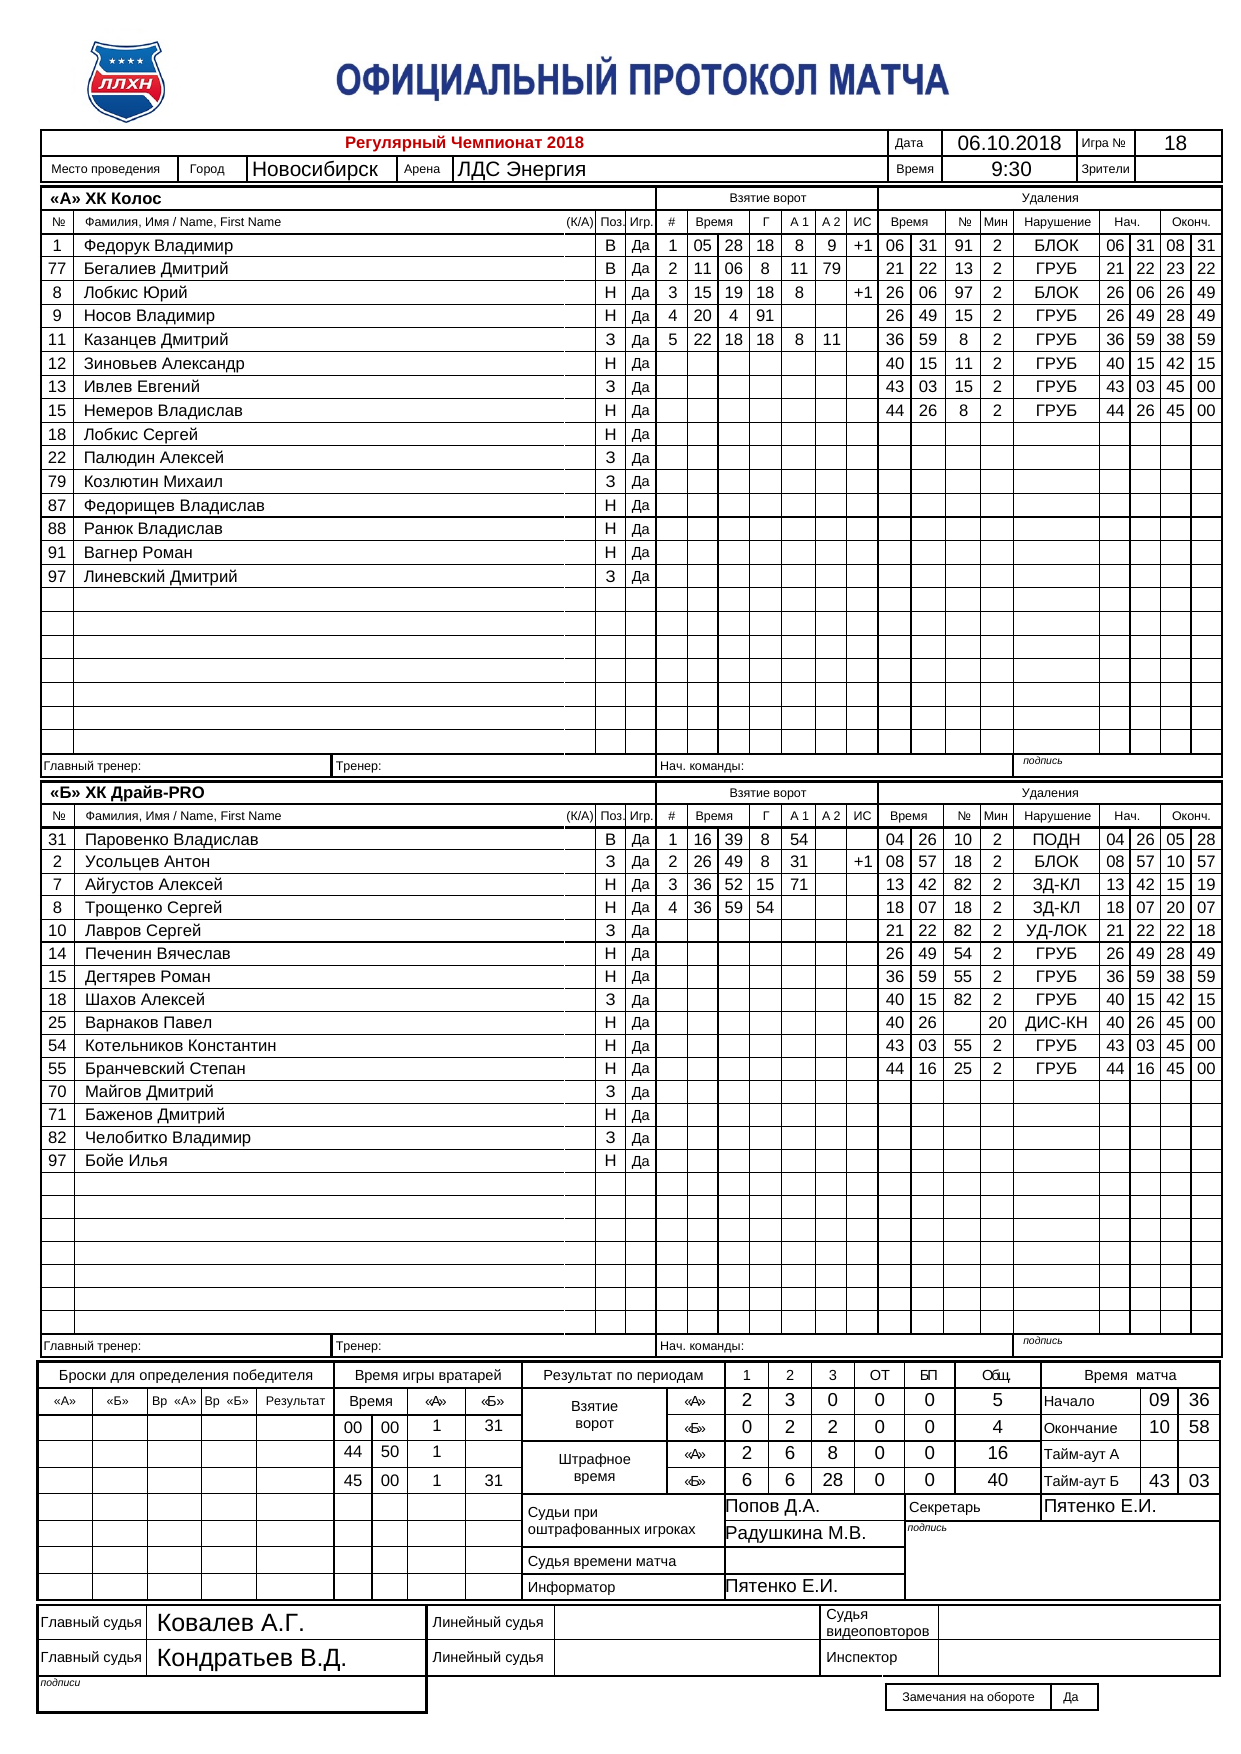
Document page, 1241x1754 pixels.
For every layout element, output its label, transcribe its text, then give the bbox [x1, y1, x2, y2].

table_cell [847, 494, 877, 516]
table_cell 45 [1161, 376, 1190, 398]
table_cell Да [626, 541, 655, 564]
table_cell [847, 829, 877, 849]
table_cell [1100, 588, 1129, 611]
table_cell [847, 730, 877, 753]
table_cell [879, 683, 910, 706]
table_cell [879, 1311, 910, 1333]
table_cell [1014, 541, 1099, 564]
table_cell 82 [42, 1127, 74, 1149]
table_cell 26 [1100, 305, 1129, 327]
table_cell [912, 659, 945, 682]
table_cell Главный судья [39, 1606, 146, 1639]
table_cell 44 [879, 1058, 910, 1079]
table_cell [816, 1127, 846, 1149]
table_cell [816, 920, 846, 941]
table_cell 25 [42, 1012, 74, 1033]
table_cell ЗД-КЛ [1014, 874, 1099, 895]
table_cell [555, 1640, 819, 1675]
table_cell [1014, 446, 1099, 469]
table_cell [596, 1242, 625, 1264]
table_cell Н [596, 541, 625, 564]
table_cell [912, 1104, 943, 1126]
table_cell Нач. [1100, 211, 1160, 233]
table_cell [596, 1196, 625, 1218]
table_cell [75, 1265, 564, 1287]
table_cell [1100, 1196, 1129, 1218]
table_cell [74, 707, 564, 729]
table_cell А 2 [816, 211, 846, 233]
table_cell [657, 1173, 687, 1195]
table_cell 59 [1131, 328, 1160, 351]
table_cell 38 [1161, 328, 1190, 351]
table_cell 82 [944, 989, 980, 1011]
table_cell 8 [750, 257, 781, 280]
table_cell Да [626, 943, 655, 964]
table_cell 2 [981, 989, 1013, 1011]
table_cell [657, 1150, 687, 1172]
table_cell [688, 966, 717, 987]
table_cell [847, 1219, 877, 1241]
table_cell 1 [657, 235, 687, 256]
table_cell [39, 1494, 92, 1520]
table_cell [879, 659, 910, 682]
table_cell 26 [1131, 1012, 1160, 1033]
table_cell [74, 659, 564, 682]
table_cell [879, 1288, 910, 1310]
table_cell [782, 1173, 815, 1195]
table_cell [335, 1494, 371, 1520]
table_cell 59 [1131, 966, 1160, 987]
table_cell А 1 [782, 211, 815, 233]
table_cell 40 [879, 989, 910, 1011]
table_cell № [946, 211, 980, 233]
table_cell 26 [1131, 399, 1160, 422]
table_cell [1131, 683, 1160, 706]
table_cell [1100, 683, 1129, 706]
table_cell [750, 541, 781, 564]
table_cell Тайм-аут Б [1042, 1468, 1140, 1493]
table_cell 36 [688, 874, 717, 895]
table_cell 91 [946, 235, 980, 256]
table_cell [847, 518, 877, 540]
table_cell [657, 1035, 687, 1057]
table_cell [782, 399, 815, 422]
table_cell [944, 1081, 980, 1103]
table_cell [816, 874, 846, 895]
table_cell [847, 1150, 877, 1172]
table_cell ПОДН [1014, 829, 1099, 849]
table_cell «А» [668, 1389, 724, 1413]
table_cell 0 [905, 1442, 954, 1467]
table_cell [93, 1521, 147, 1546]
table_cell 3 [657, 281, 687, 303]
table_cell Да [626, 850, 655, 872]
table_cell [782, 707, 815, 729]
table_cell Да [626, 1081, 655, 1103]
table_cell 13 [42, 376, 73, 398]
table_cell [1100, 470, 1129, 493]
table_cell 31 [782, 850, 815, 872]
table_header Дата [889, 131, 941, 155]
table_cell [1100, 707, 1129, 729]
table_cell ГРУБ [1014, 305, 1099, 327]
table_cell Дегтярев Роман [75, 966, 564, 987]
table_cell [428, 1677, 882, 1711]
table_cell [1192, 1196, 1221, 1218]
table_cell Судья времени матча [523, 1548, 724, 1573]
table_cell [42, 1265, 74, 1287]
table_cell [816, 281, 846, 303]
table_cell Усольцев Антон [75, 850, 564, 872]
table_cell [1161, 1150, 1190, 1172]
table_cell 79 [42, 470, 73, 493]
table_cell [946, 659, 980, 682]
table_cell [912, 518, 945, 540]
table_cell ГРУБ [1014, 1035, 1099, 1057]
table_cell 3 [769, 1389, 811, 1413]
table_cell [782, 920, 815, 941]
table_cell [816, 518, 846, 540]
table_cell 00 [1192, 1035, 1221, 1057]
table_cell [688, 707, 717, 729]
table_cell Н [596, 305, 625, 327]
table_cell [335, 1521, 371, 1546]
table_cell [688, 470, 717, 493]
table_cell Палюдин Алексей [74, 446, 564, 469]
table_cell [782, 989, 815, 1011]
table_cell [981, 446, 1013, 469]
table_cell [750, 943, 781, 964]
table_cell [257, 1441, 333, 1467]
table_cell [93, 1574, 147, 1599]
table_cell [750, 1265, 781, 1287]
table_cell [565, 989, 595, 1011]
table_cell [912, 1127, 943, 1149]
table_cell Нач. [1100, 805, 1160, 826]
table_cell [912, 1219, 943, 1241]
table_cell +1 [847, 235, 877, 256]
table_cell Поз. [596, 211, 625, 233]
table_cell [626, 730, 655, 753]
table_cell З [596, 1127, 625, 1149]
table_cell [408, 1574, 465, 1599]
table_cell Варнаков Павел [75, 1012, 564, 1033]
table_cell Инспектор [821, 1640, 938, 1675]
table_cell [816, 541, 846, 564]
table_cell 18 [944, 850, 980, 872]
table_cell +1 [847, 281, 877, 303]
table_cell [750, 470, 781, 493]
table_cell [688, 376, 717, 398]
table_cell [719, 376, 749, 398]
table_cell 8 [782, 281, 815, 303]
table_cell [1100, 1288, 1129, 1310]
table_cell [688, 659, 717, 682]
table_cell [1161, 707, 1190, 729]
table_cell Поз. [596, 805, 625, 826]
table_cell [408, 1547, 465, 1573]
table_cell [688, 1081, 717, 1103]
table_cell Секретарь [906, 1495, 1040, 1520]
picture [5, 28, 1179, 129]
table_cell [373, 1547, 407, 1573]
table_cell [847, 1104, 877, 1126]
table_cell 06 [1131, 281, 1160, 303]
table_cell [596, 612, 625, 634]
table_cell [688, 1127, 717, 1149]
table_cell [1100, 1150, 1129, 1172]
table_cell Информатор [523, 1575, 724, 1599]
table_cell [719, 1012, 749, 1033]
table_cell [657, 352, 687, 374]
table_cell Время [879, 805, 943, 826]
table_cell [782, 1081, 815, 1103]
table_cell [879, 588, 910, 611]
table_cell 52 [719, 874, 749, 895]
table_cell 00 [1192, 1012, 1221, 1033]
table_cell [1192, 541, 1221, 564]
table_cell 1 [408, 1416, 465, 1440]
table_cell 15 [1131, 352, 1160, 374]
table_cell [657, 423, 687, 445]
table_cell БЛОК [1014, 281, 1099, 303]
table_cell [466, 1547, 521, 1573]
table_cell Ивлев Евгений [74, 376, 564, 398]
table_cell [596, 588, 625, 611]
table_cell БЛОК [1014, 850, 1099, 872]
table_cell [565, 612, 595, 634]
table_cell 03 [1131, 1035, 1160, 1057]
table_cell ЛДС Энергия [454, 157, 887, 181]
table_cell [719, 612, 749, 634]
table_cell [782, 565, 815, 587]
table_cell ИС [847, 805, 877, 826]
table_cell [565, 659, 595, 682]
table_cell [1192, 1173, 1221, 1195]
table_cell [565, 376, 595, 398]
table_cell [939, 1640, 1219, 1675]
table_cell «А» [408, 1389, 465, 1413]
table_cell 2 [657, 257, 687, 280]
table_cell [657, 1311, 687, 1333]
table_cell [148, 1521, 201, 1546]
table_cell [1014, 1242, 1099, 1264]
table_cell [981, 1288, 1013, 1310]
table_cell [847, 1081, 877, 1103]
table_cell 16 [688, 829, 717, 849]
table_cell [565, 683, 595, 706]
table_cell 40 [1100, 989, 1129, 1011]
table_cell [879, 541, 910, 564]
table_cell [847, 989, 877, 1011]
table_cell 05 [1161, 829, 1190, 849]
table_cell [93, 1468, 147, 1493]
table_cell З [596, 565, 625, 587]
table_cell [1131, 1242, 1160, 1264]
table_cell 2 [981, 235, 1013, 256]
table_cell [1100, 423, 1129, 445]
table_cell 49 [1192, 943, 1221, 964]
table_cell [42, 730, 73, 753]
table_cell [816, 636, 846, 658]
table_cell [42, 1311, 74, 1333]
table_cell 15 [1161, 874, 1190, 895]
table_cell [879, 423, 910, 445]
table_cell [816, 352, 846, 374]
table_cell [912, 636, 945, 658]
table_cell [93, 1416, 147, 1440]
table_cell [565, 636, 595, 658]
table_cell [688, 494, 717, 516]
table_cell [816, 565, 846, 587]
table_cell [946, 541, 980, 564]
table_cell 2 [981, 829, 1013, 849]
table_cell 42 [1131, 874, 1160, 895]
table_cell 15 [750, 874, 781, 895]
table_cell [688, 1173, 717, 1195]
table_cell 43 [1100, 376, 1129, 398]
table_cell 55 [944, 1035, 980, 1057]
table_header Взятие ворот [657, 188, 877, 209]
table_cell [335, 1547, 371, 1573]
table_header БП [905, 1363, 954, 1387]
table_cell [657, 470, 687, 493]
table_cell [688, 1219, 717, 1241]
table_cell [1192, 659, 1221, 682]
table_cell [816, 1242, 846, 1264]
table_cell 22 [688, 328, 717, 351]
table_cell 0 [905, 1468, 954, 1493]
table_cell [688, 1035, 717, 1057]
table_cell [1100, 612, 1129, 634]
table_cell [847, 1035, 877, 1057]
table_cell [1192, 636, 1221, 658]
table_cell [879, 518, 910, 540]
table_cell [981, 636, 1013, 658]
table_cell [879, 1150, 910, 1172]
table_cell 8 [946, 399, 980, 422]
table_cell [879, 612, 910, 634]
table_cell 00 [335, 1416, 371, 1440]
table_cell 2 [981, 966, 1013, 987]
table_cell Немеров Владислав [74, 399, 564, 422]
table_cell [688, 1196, 717, 1218]
table_cell [1192, 588, 1221, 611]
table_cell подпись [1014, 1335, 1221, 1356]
table_cell [1161, 518, 1190, 540]
table_cell [847, 352, 877, 374]
table_cell ИС [847, 211, 877, 233]
table_cell [1014, 588, 1099, 611]
table_cell [912, 1265, 943, 1287]
table_cell [981, 1127, 1013, 1149]
table_cell Да [626, 1104, 655, 1126]
table_cell Оконч. [1161, 211, 1221, 233]
table_cell 44 [335, 1441, 371, 1467]
table_cell 59 [1192, 966, 1221, 987]
table_cell 15 [688, 281, 717, 303]
table_header Регулярный Чемпионат 2018 [42, 131, 887, 155]
table_cell 2 [981, 943, 1013, 964]
table_cell [816, 1058, 846, 1079]
table_cell 0 [726, 1415, 768, 1440]
table_cell Федорищев Владислав [74, 494, 564, 516]
table_cell [912, 1288, 943, 1310]
table_cell 04 [1100, 829, 1129, 849]
table_cell ГРУБ [1014, 328, 1099, 351]
table_cell Взятие ворот [523, 1389, 666, 1440]
table_cell «Б » [466, 1389, 521, 1413]
table_cell Новосибирск [248, 157, 396, 181]
table_cell Мин [981, 805, 1013, 826]
table_cell 14 [42, 943, 74, 964]
table_cell 49 [912, 943, 943, 964]
table_cell Окончание [1042, 1415, 1140, 1440]
table_cell [816, 829, 846, 849]
table_cell [148, 1441, 201, 1467]
table_cell 18 [1100, 896, 1129, 918]
table_cell 26 [912, 1012, 943, 1033]
table_cell [719, 565, 749, 587]
table_cell [93, 1441, 147, 1467]
table_cell 22 [1131, 257, 1160, 280]
table_cell [657, 399, 687, 422]
table_cell [657, 730, 687, 753]
table_cell [719, 1288, 749, 1310]
table_cell [565, 1219, 595, 1241]
table_cell 15 [946, 305, 980, 327]
table_cell [816, 896, 846, 918]
table_cell [596, 707, 625, 729]
table_cell [750, 1127, 781, 1149]
table_cell 0 [855, 1389, 904, 1413]
table_cell 70 [42, 1081, 74, 1103]
table_cell [782, 612, 815, 634]
table_cell 79 [816, 257, 846, 280]
table_cell 4 [657, 896, 687, 918]
table_cell [42, 636, 73, 658]
table_cell [373, 1521, 407, 1546]
table_cell Да [626, 966, 655, 987]
table_cell 18 [42, 989, 74, 1011]
table_cell [596, 1219, 625, 1241]
table_cell Бойе Илья [75, 1150, 564, 1172]
table_cell ДИС-КН [1014, 1012, 1099, 1033]
table_cell 4 [719, 305, 749, 327]
table_cell [879, 1104, 910, 1126]
table_cell [1100, 541, 1129, 564]
table_cell 31 [466, 1468, 521, 1493]
table_cell [657, 1081, 687, 1103]
table_cell [782, 305, 815, 327]
table_cell [1136, 157, 1221, 181]
table_cell [946, 565, 980, 587]
table_cell 2 [981, 850, 1013, 872]
table_cell 06 [1100, 235, 1129, 256]
table_cell Шахов Алексей [75, 989, 564, 1011]
table_cell Трощенко Сергей [75, 896, 564, 918]
table_cell [565, 305, 595, 327]
table_cell [719, 1311, 749, 1333]
table_cell [1192, 470, 1221, 493]
table_cell [626, 1288, 655, 1310]
table_cell 8 [42, 281, 73, 303]
table_cell Результат [257, 1389, 333, 1413]
table_cell [981, 1104, 1013, 1126]
table_cell 2 [981, 399, 1013, 422]
table_cell В [596, 235, 625, 256]
table_cell Ранюк Владислав [74, 518, 564, 540]
table_cell Печенин Вячеслав [75, 943, 564, 964]
table_cell 18 [879, 896, 910, 918]
table_cell [912, 612, 945, 634]
table_cell [981, 541, 1013, 564]
table_cell 4 [657, 305, 687, 327]
table_cell Н [596, 352, 625, 374]
table_cell [981, 565, 1013, 587]
table_cell 10 [1141, 1415, 1177, 1440]
table_cell 31 [1192, 235, 1221, 256]
table_cell [847, 305, 877, 327]
table_header 3 [812, 1363, 854, 1387]
table_cell З [596, 1081, 625, 1103]
table_cell [688, 1311, 717, 1333]
table_cell [879, 446, 910, 469]
table_cell [719, 989, 749, 1011]
table_header 18 [1136, 131, 1221, 155]
table_cell Да [626, 494, 655, 516]
table_cell [816, 1150, 846, 1172]
table_cell [657, 1242, 687, 1264]
table_cell Да [626, 1058, 655, 1079]
table_cell Вагнер Роман [74, 541, 564, 564]
table_cell Н [596, 896, 625, 918]
table_cell [816, 446, 846, 469]
table_cell Судья видеоповторов [821, 1606, 938, 1639]
table_cell [1131, 1127, 1160, 1149]
table_cell 49 [719, 850, 749, 872]
table_cell 2 [812, 1415, 854, 1440]
table_cell [782, 1012, 815, 1033]
table_cell [1192, 707, 1221, 729]
table_cell # [657, 211, 687, 233]
table_cell 2 [726, 1389, 768, 1413]
table_cell 0 [855, 1442, 904, 1467]
table_cell 8 [812, 1442, 854, 1467]
table_cell [565, 1012, 595, 1033]
table_cell [750, 1035, 781, 1057]
table_cell 43 [1141, 1468, 1177, 1493]
table_cell [946, 612, 980, 634]
table_cell Линейный судья [428, 1606, 554, 1639]
table_cell № [42, 805, 74, 826]
table_cell [750, 1242, 781, 1264]
table_cell [719, 423, 749, 445]
table_cell [750, 494, 781, 516]
table_cell [750, 1081, 781, 1103]
table_cell [565, 829, 595, 849]
table_cell [565, 874, 595, 895]
table_cell [847, 1265, 877, 1287]
table_cell [981, 1265, 1013, 1287]
table_cell [1192, 446, 1221, 469]
table_cell [1014, 423, 1099, 445]
table_cell [912, 1081, 943, 1103]
table_cell 8 [750, 850, 781, 872]
table_cell [879, 1265, 910, 1287]
table_cell [42, 1288, 74, 1310]
table_cell [750, 1288, 781, 1310]
table_cell [565, 446, 595, 469]
table_cell [657, 920, 687, 941]
table_cell [719, 1104, 749, 1126]
table_cell В [596, 829, 625, 849]
table_cell [42, 1196, 74, 1218]
table_cell 00 [1192, 376, 1221, 398]
table_cell [1100, 659, 1129, 682]
table_cell 97 [946, 281, 980, 303]
table_cell [847, 446, 877, 469]
table_cell [1161, 565, 1190, 587]
table_cell 8 [42, 896, 74, 918]
table_cell ГРУБ [1014, 966, 1099, 987]
table_cell [74, 683, 564, 706]
table_cell [912, 423, 945, 445]
table_cell 59 [719, 896, 749, 918]
table_cell [782, 518, 815, 540]
table_cell [912, 470, 945, 493]
table_cell [981, 1081, 1013, 1103]
table_cell [688, 989, 717, 1011]
table_cell [750, 352, 781, 374]
table_cell 18 [719, 328, 749, 351]
table_cell [1131, 470, 1160, 493]
table_cell Да [626, 376, 655, 398]
table_cell 2 [981, 257, 1013, 280]
table_cell [879, 1173, 910, 1195]
table_cell [42, 707, 73, 729]
table_cell [1131, 423, 1160, 445]
table_cell Начало [1042, 1389, 1140, 1413]
table_cell Кондратьев В.Д. [147, 1640, 425, 1675]
table_cell ГРУБ [1014, 399, 1099, 422]
table_cell [944, 1150, 980, 1172]
table_header Броски для определения победителя [39, 1363, 333, 1387]
table_cell [688, 423, 717, 445]
table_cell [626, 636, 655, 658]
table_cell [1100, 1081, 1129, 1103]
table_cell [688, 565, 717, 587]
table_cell [75, 1173, 564, 1195]
table_cell [657, 1288, 687, 1310]
table_header Взятие ворот [657, 783, 877, 803]
table_cell 11 [946, 352, 980, 374]
table_cell Тренер: [333, 755, 655, 776]
table_cell [981, 683, 1013, 706]
table_cell 36 [1179, 1389, 1219, 1413]
table_cell [565, 328, 595, 351]
table_cell Оконч. [1161, 805, 1221, 826]
table_cell 43 [1100, 1035, 1129, 1057]
table_cell [688, 588, 717, 611]
table_cell [596, 636, 625, 658]
table_cell [816, 1104, 846, 1126]
table_cell 21 [879, 257, 910, 280]
table_cell 10 [1161, 850, 1190, 872]
table_cell Да [626, 518, 655, 540]
table_cell [847, 920, 877, 941]
table_cell 91 [42, 541, 73, 564]
table_cell [565, 1288, 595, 1310]
table_cell [42, 612, 73, 634]
table_cell Казанцев Дмитрий [74, 328, 564, 351]
table_cell 49 [1131, 305, 1160, 327]
table_header Игра № [1078, 131, 1134, 155]
table_cell [847, 966, 877, 987]
table_cell 5 [657, 328, 687, 351]
table_cell Игр. [626, 211, 655, 233]
table_cell [750, 966, 781, 987]
table_cell [565, 920, 595, 941]
table_cell [1131, 1265, 1160, 1287]
table_cell 19 [719, 281, 749, 303]
table_cell 15 [946, 376, 980, 398]
table_cell [688, 446, 717, 469]
table_cell Да [626, 920, 655, 941]
table_cell [688, 1058, 717, 1079]
table_cell Паровенко Владислав [75, 829, 564, 849]
table_cell 18 [944, 896, 980, 918]
table_cell 88 [42, 518, 73, 540]
table_cell 09 [1141, 1389, 1177, 1413]
table_cell [719, 1173, 749, 1195]
table_cell 20 [981, 1012, 1013, 1033]
table_cell [565, 1265, 595, 1287]
table_cell 8 [782, 235, 815, 256]
table_cell Да [626, 1035, 655, 1057]
table_cell 49 [1192, 305, 1221, 327]
table_cell [565, 1173, 595, 1195]
table_cell [750, 565, 781, 587]
table_cell [596, 1288, 625, 1310]
table_cell [626, 683, 655, 706]
table_cell 23 [1161, 257, 1190, 280]
table_cell 2 [726, 1442, 768, 1467]
table_cell [847, 565, 877, 587]
table_cell 54 [944, 943, 980, 964]
table_cell 26 [688, 850, 717, 872]
table_cell [657, 494, 687, 516]
table_cell 45 [1161, 1012, 1190, 1033]
table_cell [944, 1242, 980, 1264]
table_cell ГРУБ [1014, 352, 1099, 374]
table_cell [1014, 470, 1099, 493]
table_cell [626, 612, 655, 634]
table_cell А 2 [816, 805, 846, 826]
table_cell З [596, 470, 625, 493]
table_cell 1 [408, 1468, 465, 1493]
table_cell [847, 1242, 877, 1264]
table_header Удаления [879, 783, 1221, 803]
table_cell 2 [981, 352, 1013, 374]
table_cell [1161, 1081, 1190, 1103]
table_cell [565, 1104, 595, 1126]
table_cell [981, 1196, 1013, 1218]
table_cell [944, 1104, 980, 1126]
table_cell 15 [912, 989, 943, 1011]
table_cell [719, 683, 749, 706]
table_cell «А» [668, 1442, 724, 1467]
table_cell 10 [944, 829, 980, 849]
table_cell 13 [879, 874, 910, 895]
table_cell Да [626, 328, 655, 351]
table_cell [981, 1219, 1013, 1241]
table_cell 6 [726, 1468, 768, 1493]
table_cell Н [596, 1012, 625, 1033]
table_cell 2 [981, 305, 1013, 327]
table_cell 42 [912, 874, 943, 895]
table_cell 26 [912, 829, 943, 849]
table_cell [719, 1219, 749, 1241]
table_cell 21 [879, 920, 910, 941]
table_cell [719, 1196, 749, 1218]
table_cell [1192, 730, 1221, 753]
table_cell [202, 1521, 256, 1546]
table_cell З [596, 446, 625, 469]
table_cell 42 [1161, 352, 1190, 374]
table_cell [1161, 659, 1190, 682]
table_cell Место проведения [42, 157, 177, 181]
table_cell 57 [1131, 850, 1160, 872]
table_cell 40 [1100, 352, 1129, 374]
table_cell [1100, 446, 1129, 469]
table_cell [1161, 1219, 1190, 1241]
table_cell 06 [719, 257, 749, 280]
table_cell [565, 1196, 595, 1218]
table_cell [912, 1311, 943, 1333]
table_cell [782, 896, 815, 918]
table_cell [75, 1311, 564, 1333]
table_cell [657, 1104, 687, 1126]
table_cell 2 [769, 1415, 811, 1440]
table_cell [750, 1196, 781, 1218]
table_cell 31 [1131, 235, 1160, 256]
table_cell 39 [719, 829, 749, 849]
table_cell 28 [1161, 305, 1190, 327]
table_cell [782, 352, 815, 374]
table_cell [847, 376, 877, 398]
table_cell 1 [42, 235, 73, 256]
table_cell [782, 1219, 815, 1241]
table_cell 22 [1192, 257, 1221, 280]
table_cell Н [596, 1058, 625, 1079]
table_cell 54 [750, 896, 781, 918]
table_cell [688, 541, 717, 564]
table_cell 18 [750, 281, 781, 303]
table_cell [782, 494, 815, 516]
table_cell [750, 920, 781, 941]
table_cell 15 [42, 966, 74, 987]
table_cell [39, 1574, 92, 1599]
table_cell 16 [1131, 1058, 1160, 1079]
table_cell Н [596, 494, 625, 516]
table_cell [912, 683, 945, 706]
table_cell [750, 989, 781, 1011]
table_cell [912, 494, 945, 516]
table_cell [1014, 612, 1099, 634]
table_cell 26 [912, 399, 945, 422]
table_cell 50 [373, 1441, 407, 1467]
table_cell 59 [912, 328, 945, 351]
table_cell [74, 588, 564, 611]
table_cell [466, 1494, 521, 1520]
table_cell Козлютин Михаил [74, 470, 564, 493]
table_cell Да [626, 565, 655, 587]
table_cell [202, 1574, 256, 1599]
table_cell [847, 612, 877, 634]
table_cell [74, 730, 564, 753]
table_cell [1131, 494, 1160, 516]
table_header «Б» ХК Драйв-PRO [42, 783, 655, 803]
table_cell [565, 850, 595, 872]
table_cell 03 [1131, 376, 1160, 398]
table_cell [75, 1288, 564, 1310]
table_cell 0 [905, 1389, 954, 1413]
table_cell [1161, 636, 1190, 658]
table_cell 05 [688, 235, 717, 256]
table_cell Н [596, 423, 625, 445]
table_cell [816, 1219, 846, 1241]
table_cell [750, 423, 781, 445]
table_cell [1014, 518, 1099, 540]
table_cell [879, 1196, 910, 1218]
table_cell Радушкина М.В. [726, 1521, 904, 1546]
table_cell Мин [981, 211, 1013, 233]
table_cell Фамилия, Имя / Name, First Name [75, 805, 565, 826]
table_cell [847, 399, 877, 422]
table_cell 21 [1100, 920, 1129, 941]
table_cell 1 [408, 1441, 465, 1467]
table_cell [626, 1242, 655, 1264]
table_cell Да [626, 423, 655, 445]
table_cell 9 [42, 305, 73, 327]
table_cell [1014, 1081, 1099, 1103]
table_cell Фамилия, Имя / Name, First Name [74, 211, 565, 233]
table_cell [1161, 1242, 1190, 1264]
table_cell [565, 1127, 595, 1149]
table_cell [148, 1416, 201, 1440]
table_cell 06 [912, 281, 945, 303]
table_cell Время [688, 805, 749, 826]
table_header 06.10.2018 [943, 131, 1076, 155]
table_cell [719, 966, 749, 987]
table_cell [944, 1012, 980, 1033]
table_cell З [596, 850, 625, 872]
table_cell Лобкис Сергей [74, 423, 564, 445]
table_cell 54 [782, 829, 815, 849]
table_cell [1131, 518, 1160, 540]
table_cell [565, 1311, 595, 1333]
table_cell [981, 1311, 1013, 1333]
table_cell [1192, 1242, 1221, 1264]
table_cell [75, 1196, 564, 1218]
table_cell [1131, 707, 1160, 729]
table_cell [42, 659, 73, 682]
table_cell [944, 1219, 980, 1241]
table_cell Нарушение [1014, 211, 1099, 233]
table_cell [847, 1173, 877, 1195]
table_cell [816, 1196, 846, 1218]
table_cell [565, 423, 595, 445]
table_cell [373, 1574, 407, 1599]
table_cell 45 [335, 1468, 371, 1493]
table_cell № [42, 211, 73, 233]
table_cell «Б» [668, 1468, 724, 1493]
table_cell [202, 1494, 256, 1520]
table_cell [1100, 1311, 1129, 1333]
table_cell Зрители [1078, 157, 1134, 181]
table_cell [1100, 1242, 1129, 1264]
table_cell 2 [981, 376, 1013, 398]
table_cell [847, 659, 877, 682]
table_cell [1131, 1311, 1160, 1333]
table_cell [782, 1265, 815, 1287]
table_cell 11 [688, 257, 717, 280]
table_cell 28 [1161, 943, 1190, 964]
table_cell Бегалиев Дмитрий [74, 257, 564, 280]
table_cell Попов Д.А. [726, 1495, 904, 1520]
table_cell 2 [981, 920, 1013, 941]
table_cell [1161, 494, 1190, 516]
table_cell [816, 470, 846, 493]
table_cell [1192, 1265, 1221, 1287]
table_cell ГРУБ [1014, 257, 1099, 280]
table_cell [847, 1058, 877, 1079]
table_cell Тренер: [333, 1335, 655, 1356]
table_cell [847, 896, 877, 918]
table_cell [981, 1173, 1013, 1195]
table_cell [1100, 1265, 1129, 1287]
table_cell [750, 1150, 781, 1172]
table_cell Майгов Дмитрий [75, 1081, 564, 1103]
table_cell Город [179, 157, 246, 181]
table_cell Да [626, 896, 655, 918]
table_cell [750, 683, 781, 706]
table_cell [626, 588, 655, 611]
table_cell А 1 [782, 805, 815, 826]
table_cell [565, 518, 595, 540]
table_cell Н [596, 518, 625, 540]
table_cell 03 [912, 1035, 943, 1057]
table_cell [816, 588, 846, 611]
table_cell 42 [1161, 989, 1190, 1011]
table_cell 45 [1161, 1058, 1190, 1079]
table_cell [946, 683, 980, 706]
table_cell [719, 636, 749, 658]
table_cell [981, 423, 1013, 445]
table_cell 4 [956, 1415, 1040, 1440]
table_cell [782, 1311, 815, 1333]
table_cell [1161, 1196, 1190, 1218]
table_cell Линейный судья [428, 1640, 554, 1675]
table_cell 31 [42, 829, 74, 849]
table_cell 6 [769, 1442, 811, 1467]
table_cell З [596, 328, 625, 351]
table_cell [466, 1521, 521, 1546]
table_cell Да [626, 1150, 655, 1172]
table_cell 18 [750, 328, 781, 351]
table_cell [1192, 494, 1221, 516]
table_cell 57 [912, 850, 943, 872]
table_cell [726, 1548, 904, 1573]
table_cell [657, 683, 687, 706]
table_cell 55 [944, 966, 980, 987]
table_cell 44 [1100, 399, 1129, 422]
table_cell Нач. команды: [657, 755, 1012, 776]
table_cell [1131, 1219, 1160, 1241]
table_cell [847, 588, 877, 611]
table_cell [626, 1173, 655, 1195]
table_cell [879, 1242, 910, 1264]
table_cell Судьи при оштрафованных игроках [523, 1495, 724, 1546]
table_header Время матча [1042, 1363, 1219, 1387]
table_cell Н [596, 1150, 625, 1172]
table_cell [782, 943, 815, 964]
table_cell [688, 1288, 717, 1310]
table_cell Вр «Б» [202, 1389, 256, 1413]
table_cell 28 [812, 1468, 854, 1493]
table_cell [1131, 1196, 1160, 1218]
table_cell З [596, 920, 625, 941]
table_cell [1131, 446, 1160, 469]
table_cell [39, 1416, 92, 1440]
table_cell 45 [1161, 1035, 1190, 1057]
table_cell [93, 1494, 147, 1520]
table_cell 26 [879, 305, 910, 327]
table_cell 2 [981, 896, 1013, 918]
table_cell [782, 470, 815, 493]
table_cell [816, 707, 846, 729]
table_cell 7 [42, 874, 74, 895]
table_cell [847, 1012, 877, 1033]
table_cell [39, 1441, 92, 1467]
table_cell [565, 399, 595, 422]
table_cell [1014, 1104, 1099, 1126]
table_cell [657, 518, 687, 540]
table_cell [912, 1242, 943, 1264]
table_cell [912, 1150, 943, 1172]
table_cell [466, 1574, 521, 1599]
table_cell ГРУБ [1014, 1058, 1099, 1079]
table_cell 36 [1100, 328, 1129, 351]
table_cell [74, 612, 564, 634]
table_cell [1014, 1173, 1099, 1195]
table_cell 91 [750, 305, 781, 327]
table_cell [565, 943, 595, 964]
table_cell 08 [879, 850, 910, 872]
table_cell Носов Владимир [74, 305, 564, 327]
table_cell [912, 1173, 943, 1195]
table_cell [42, 1173, 74, 1195]
table_cell 8 [782, 328, 815, 351]
table_cell 11 [816, 328, 846, 351]
table_cell [596, 1173, 625, 1195]
table_cell Время [889, 157, 941, 181]
table_cell 15 [1131, 989, 1160, 1011]
table_cell [719, 588, 749, 611]
table_cell [42, 1219, 74, 1241]
table_cell [1014, 1150, 1099, 1172]
table_cell [148, 1468, 201, 1493]
table_cell 55 [42, 1058, 74, 1079]
table_cell [688, 352, 717, 374]
table_cell [1014, 565, 1099, 587]
table_cell 15 [1192, 352, 1221, 374]
table_cell [879, 730, 910, 753]
table_cell 03 [912, 376, 945, 398]
table_cell Главный тренер: [42, 755, 330, 776]
table_cell 12 [42, 352, 73, 374]
table_cell [565, 966, 595, 987]
table_cell 9 [816, 235, 846, 256]
table_cell [626, 659, 655, 682]
table_cell [750, 518, 781, 540]
table_cell [946, 494, 980, 516]
table_cell [816, 730, 846, 753]
table_cell Да [626, 399, 655, 422]
table_cell # [657, 805, 687, 826]
table_cell 20 [688, 305, 717, 327]
table_cell [1161, 1173, 1190, 1195]
table_cell [565, 470, 595, 493]
table_cell Да [626, 281, 655, 303]
table_cell Н [596, 281, 625, 303]
table_cell подпись [1014, 755, 1221, 776]
table_cell Да [626, 352, 655, 374]
table_cell 54 [42, 1035, 74, 1057]
table_cell [565, 707, 595, 729]
table_cell [657, 1265, 687, 1287]
table_cell Ковалев А.Г. [147, 1606, 425, 1639]
table_cell [719, 920, 749, 941]
table_cell Н [596, 399, 625, 422]
table_cell Лавров Сергей [75, 920, 564, 941]
table_cell 26 [1131, 829, 1160, 849]
table_cell [782, 1150, 815, 1172]
table_cell [1131, 565, 1160, 587]
table_cell [565, 541, 595, 564]
table_cell [42, 683, 73, 706]
table_cell [565, 352, 595, 374]
table_cell [148, 1547, 201, 1573]
table_cell [1192, 423, 1221, 445]
table_cell [39, 1468, 92, 1493]
table_cell [42, 588, 73, 611]
table_cell [1131, 588, 1160, 611]
table_cell [657, 659, 687, 682]
table_cell 43 [879, 1035, 910, 1057]
table_cell [257, 1468, 333, 1493]
table_cell 11 [42, 328, 73, 351]
table_cell 77 [42, 257, 73, 280]
table_cell [596, 730, 625, 753]
table_cell (К/А) [565, 211, 595, 233]
table_cell [657, 1012, 687, 1033]
table_cell 45 [1161, 399, 1190, 422]
table_cell [626, 1219, 655, 1241]
table_cell Линевский Дмитрий [74, 565, 564, 587]
table_cell 08 [1161, 235, 1190, 256]
table_cell [719, 1058, 749, 1079]
table_cell [626, 707, 655, 729]
table_cell [879, 636, 910, 658]
table_cell 58 [1179, 1415, 1219, 1440]
table_cell [719, 518, 749, 540]
table_cell [1131, 659, 1160, 682]
table_cell [816, 1265, 846, 1287]
table_header ОТ [855, 1363, 904, 1387]
table_cell Н [596, 1035, 625, 1057]
table_cell 22 [42, 446, 73, 469]
table_cell [1161, 683, 1190, 706]
table_cell [1161, 730, 1190, 753]
table_cell [335, 1574, 371, 1599]
table_header 1 [726, 1363, 768, 1387]
table_cell [782, 376, 815, 398]
table_cell [981, 659, 1013, 682]
table_cell [565, 257, 595, 280]
table_cell 00 [1192, 399, 1221, 422]
table_cell 07 [1131, 896, 1160, 918]
table_cell 59 [912, 966, 943, 987]
table_cell [148, 1574, 201, 1599]
table_cell Главный судья [39, 1640, 146, 1675]
table_cell 16 [912, 1058, 943, 1079]
table_cell [912, 588, 945, 611]
table_cell 8 [750, 829, 781, 849]
table_cell 43 [879, 376, 910, 398]
table_cell [946, 470, 980, 493]
table_cell [408, 1494, 465, 1520]
table_cell Бранчевский Степан [75, 1058, 564, 1079]
table_cell [719, 1242, 749, 1264]
table_cell [816, 966, 846, 987]
table_cell [1014, 1219, 1099, 1241]
table_cell [782, 1288, 815, 1310]
table_cell 13 [946, 257, 980, 280]
table_cell [782, 659, 815, 682]
table_cell [1192, 1150, 1221, 1172]
table_cell Да [626, 446, 655, 469]
table_cell Да [626, 874, 655, 895]
table_cell [565, 1242, 595, 1264]
table_cell «А» [39, 1389, 92, 1413]
table_cell [1192, 1288, 1221, 1310]
table_cell [1161, 612, 1190, 634]
table_cell 2 [42, 850, 74, 872]
table_cell 28 [719, 235, 749, 256]
table_cell [1131, 730, 1160, 753]
table_cell 71 [42, 1104, 74, 1126]
table_cell [688, 636, 717, 658]
table_cell В [596, 257, 625, 280]
table_header Удаления [879, 188, 1221, 209]
table_cell [555, 1606, 819, 1639]
table_cell [688, 612, 717, 634]
table_cell [1100, 636, 1129, 658]
table_cell [750, 588, 781, 611]
table_cell [1014, 1127, 1099, 1149]
table_cell [847, 541, 877, 564]
table_cell [981, 1150, 1013, 1172]
table_cell Да [626, 305, 655, 327]
table_cell Челобитко Владимир [75, 1127, 564, 1149]
table_cell [847, 470, 877, 493]
table_cell [1100, 1104, 1129, 1126]
table_cell [816, 305, 846, 327]
table_cell [847, 1196, 877, 1218]
table_cell [1099, 1682, 1220, 1711]
table_cell Нач. команды: [657, 1335, 1012, 1356]
table_cell [816, 989, 846, 1011]
table_cell [750, 399, 781, 422]
table_cell [1100, 1219, 1129, 1241]
table_cell [688, 730, 717, 753]
table_cell [946, 518, 980, 540]
table_cell [879, 470, 910, 493]
table_cell [1131, 612, 1160, 634]
table_cell [1014, 730, 1099, 753]
table_cell 5 [956, 1389, 1040, 1413]
table_cell Айгустов Алексей [75, 874, 564, 895]
table_cell 40 [956, 1468, 1040, 1493]
table_cell ГРУБ [1014, 376, 1099, 398]
table_cell [750, 376, 781, 398]
table_cell 08 [1100, 850, 1129, 872]
table_cell [657, 966, 687, 987]
table_cell 2 [981, 874, 1013, 895]
table_cell [782, 423, 815, 445]
table_cell [39, 1521, 92, 1546]
table_cell [1014, 683, 1099, 706]
table_cell [847, 257, 877, 280]
table_cell ЗД-КЛ [1014, 896, 1099, 918]
table_cell [944, 1196, 980, 1218]
table_cell [1192, 1127, 1221, 1149]
table_cell [688, 1242, 717, 1264]
table_cell [657, 1058, 687, 1079]
table_cell 2 [981, 1035, 1013, 1057]
table_cell [202, 1468, 256, 1493]
table_cell [1014, 1288, 1099, 1310]
table_cell [981, 518, 1013, 540]
table_cell 06 [879, 235, 910, 256]
table_cell [1131, 541, 1160, 564]
table_cell Да [626, 1012, 655, 1033]
table_cell [373, 1494, 407, 1520]
table_cell [719, 470, 749, 493]
table_cell [719, 352, 749, 374]
table_cell [782, 730, 815, 753]
table_cell Пятенко Е.И. [726, 1575, 904, 1599]
table_cell 0 [855, 1468, 904, 1493]
table_cell [565, 565, 595, 587]
table_cell [944, 1127, 980, 1149]
table_cell [719, 1127, 749, 1149]
table_cell [1014, 636, 1099, 658]
table_cell [879, 707, 910, 729]
table_cell [816, 1173, 846, 1195]
table_cell 31 [466, 1416, 521, 1440]
table_cell 44 [1100, 1058, 1129, 1079]
table_cell [719, 730, 749, 753]
table_cell 49 [912, 305, 945, 327]
table_cell 36 [1100, 966, 1129, 987]
table_cell 10 [42, 920, 74, 941]
table_cell [750, 446, 781, 469]
table_header Время игры вратарей [335, 1363, 521, 1387]
table_cell Да [626, 235, 655, 256]
table_cell [1131, 636, 1160, 658]
table_cell [1100, 565, 1129, 587]
table_cell [946, 730, 980, 753]
table_cell 97 [42, 565, 73, 587]
table_cell [816, 376, 846, 398]
table_cell [688, 920, 717, 941]
table_cell Да [626, 470, 655, 493]
table_cell [847, 1127, 877, 1149]
table_cell 00 [373, 1468, 407, 1493]
table_cell [257, 1547, 333, 1573]
table_cell [202, 1547, 256, 1573]
table_cell [847, 943, 877, 964]
table_cell [782, 636, 815, 658]
table_cell [847, 1311, 877, 1333]
table_cell [257, 1521, 333, 1546]
table_cell [847, 328, 877, 351]
table_cell 36 [879, 966, 910, 987]
table_cell [1192, 612, 1221, 634]
table_cell [847, 874, 877, 895]
table_cell [719, 1265, 749, 1287]
table_cell [1161, 446, 1190, 469]
table_cell 20 [1161, 896, 1190, 918]
table_cell [750, 659, 781, 682]
table_cell З [596, 989, 625, 1011]
table_cell «Б» [668, 1415, 724, 1440]
table_cell [939, 1606, 1219, 1639]
table_cell 18 [750, 235, 781, 256]
table_cell [1100, 494, 1129, 516]
table_cell [1014, 707, 1099, 729]
table_cell [1161, 588, 1190, 611]
table_cell [750, 1012, 781, 1033]
table_cell [1131, 1288, 1160, 1310]
table_cell 21 [1100, 257, 1129, 280]
table_cell [1192, 565, 1221, 587]
table_cell 71 [782, 874, 815, 895]
table_cell [719, 399, 749, 422]
table_cell 8 [946, 328, 980, 351]
table_cell [93, 1547, 147, 1573]
table_cell Арена [398, 157, 452, 181]
table_cell Тайм-аут А [1042, 1441, 1140, 1467]
table_cell [981, 494, 1013, 516]
table_cell [257, 1494, 333, 1520]
table_cell [1161, 1265, 1190, 1287]
table_header Общ. [956, 1363, 1040, 1387]
table_cell [626, 1196, 655, 1218]
table_cell Время [335, 1389, 407, 1413]
table_cell [657, 1196, 687, 1218]
table_cell [816, 612, 846, 634]
table_cell Г [750, 805, 781, 826]
table_cell [1179, 1441, 1219, 1467]
table_cell [719, 446, 749, 469]
table_cell [657, 612, 687, 634]
table_cell [816, 494, 846, 516]
table_cell 82 [944, 920, 980, 941]
table_cell [782, 683, 815, 706]
table_cell [946, 446, 980, 469]
table_cell [782, 1242, 815, 1264]
table_cell 87 [42, 494, 73, 516]
table_cell [657, 707, 687, 729]
table_cell [847, 707, 877, 729]
table_cell [719, 1081, 749, 1103]
table_cell 26 [1100, 281, 1129, 303]
table_cell [688, 943, 717, 964]
table_header 2 [769, 1363, 811, 1387]
table_cell З [596, 376, 625, 398]
table_cell [750, 1311, 781, 1333]
table_cell [1161, 1311, 1190, 1333]
table_cell [257, 1574, 333, 1599]
table_cell [202, 1416, 256, 1440]
table_cell [202, 1441, 256, 1467]
table_cell [883, 1677, 1220, 1681]
table_cell [816, 399, 846, 422]
table_cell [657, 636, 687, 658]
table_cell 2 [981, 1058, 1013, 1079]
table_cell [565, 494, 595, 516]
table_cell [750, 612, 781, 634]
table_cell [750, 1104, 781, 1126]
table_cell [782, 1058, 815, 1079]
table_cell [657, 446, 687, 469]
table_cell [565, 1081, 595, 1103]
table_cell [912, 707, 945, 729]
table_cell [981, 612, 1013, 634]
table_header Замечания на обороте [887, 1685, 1050, 1709]
table_cell [782, 1127, 815, 1149]
table_cell Игр. [626, 805, 655, 826]
table_cell [750, 730, 781, 753]
table_cell [816, 659, 846, 682]
table_cell [1014, 1265, 1099, 1287]
table_cell [596, 1265, 625, 1287]
table_cell [750, 707, 781, 729]
table_cell +1 [847, 850, 877, 872]
table_cell [879, 494, 910, 516]
table_cell 26 [1100, 943, 1129, 964]
table_cell [981, 588, 1013, 611]
table_cell [782, 1035, 815, 1057]
table_cell [944, 1173, 980, 1195]
table_cell [596, 1311, 625, 1333]
table_header Результат по периодам [523, 1363, 724, 1387]
table_cell [1131, 1173, 1160, 1195]
table_cell Да [626, 829, 655, 849]
table_cell 2 [981, 281, 1013, 303]
table_cell [1141, 1441, 1177, 1467]
table_cell 26 [1161, 281, 1190, 303]
table_cell 0 [905, 1415, 954, 1440]
table_cell [719, 943, 749, 964]
table_cell [847, 683, 877, 706]
table_cell [946, 588, 980, 611]
table_cell Да [626, 989, 655, 1011]
table_cell 22 [912, 920, 943, 941]
table_cell 6 [769, 1468, 811, 1493]
table_cell Да [626, 1127, 655, 1149]
table_cell [782, 1196, 815, 1218]
table_cell 26 [879, 281, 910, 303]
table_cell [39, 1547, 92, 1573]
table_cell Н [596, 1104, 625, 1126]
table_cell Баженов Дмитрий [75, 1104, 564, 1126]
table_cell 0 [855, 1415, 904, 1440]
table_cell [1100, 1173, 1129, 1195]
table_cell 31 [912, 235, 945, 256]
table_cell [946, 636, 980, 658]
table_cell Н [596, 874, 625, 895]
table_cell 16 [956, 1442, 1040, 1467]
table_cell [657, 565, 687, 587]
table_cell [148, 1494, 201, 1520]
table_cell [719, 541, 749, 564]
table_cell [657, 541, 687, 564]
table_cell Н [596, 966, 625, 987]
table_cell 40 [879, 1012, 910, 1033]
table_cell [565, 1058, 595, 1079]
table_cell [1131, 1081, 1160, 1103]
table_cell «Б» [93, 1389, 147, 1413]
table_cell [750, 1173, 781, 1195]
table_cell [1192, 683, 1221, 706]
table_cell [657, 376, 687, 398]
table_cell Нарушение [1014, 805, 1099, 826]
table_cell Да [626, 257, 655, 280]
table_cell [816, 423, 846, 445]
table_cell [657, 1127, 687, 1149]
table_cell Главный тренер: [42, 1335, 330, 1356]
table_cell [1161, 1127, 1190, 1149]
table_cell [1192, 1104, 1221, 1126]
table_cell 00 [373, 1416, 407, 1440]
table_cell 1 [657, 829, 687, 849]
table_cell 36 [879, 328, 910, 351]
table_cell [565, 1035, 595, 1057]
table_cell [719, 707, 749, 729]
table_cell подпись [906, 1522, 1219, 1599]
table_cell 07 [1192, 896, 1221, 918]
table_cell [879, 565, 910, 587]
table_cell [596, 659, 625, 682]
table_cell [688, 1150, 717, 1172]
table_cell [1192, 518, 1221, 540]
table_cell 0 [812, 1389, 854, 1413]
table_cell [565, 1150, 595, 1172]
table_cell Время [879, 211, 945, 233]
table_cell 3 [657, 874, 687, 895]
table_cell 25 [944, 1058, 980, 1079]
table_cell Вр «А» [148, 1389, 201, 1413]
table_cell [408, 1521, 465, 1546]
table_cell 59 [1192, 328, 1221, 351]
table_cell 18 [1192, 920, 1221, 941]
table_cell Зиновьев Александр [74, 352, 564, 374]
table_cell [847, 1288, 877, 1310]
table_cell [657, 1219, 687, 1241]
table_cell 15 [1192, 989, 1221, 1011]
table_cell 44 [879, 399, 910, 422]
table_cell [944, 1265, 980, 1287]
table_cell [981, 1242, 1013, 1264]
table_cell [719, 1150, 749, 1172]
table_cell [847, 636, 877, 658]
table_cell [912, 446, 945, 469]
table_cell [782, 966, 815, 987]
table_cell 26 [879, 943, 910, 964]
table_cell [816, 1288, 846, 1310]
table_cell [981, 707, 1013, 729]
table_cell 04 [879, 829, 910, 849]
table_cell БЛОК [1014, 235, 1099, 256]
table_cell 13 [1100, 874, 1129, 895]
table_cell подписи [39, 1677, 425, 1711]
table_cell 38 [1161, 966, 1190, 987]
table_cell 2 [657, 850, 687, 872]
table_cell 82 [944, 874, 980, 895]
table_cell [782, 1104, 815, 1126]
table_cell [565, 730, 595, 753]
table_header «А» ХК Колос [42, 188, 655, 209]
table_cell 18 [42, 423, 73, 445]
table_cell [1131, 1104, 1160, 1126]
table_cell [782, 588, 815, 611]
table_cell [944, 1288, 980, 1310]
table_cell ГРУБ [1014, 943, 1099, 964]
table_cell [466, 1441, 521, 1467]
table_cell 97 [42, 1150, 74, 1172]
table_cell 15 [912, 352, 945, 374]
table_cell Лобкис Юрий [74, 281, 564, 303]
table_cell [1100, 1127, 1129, 1149]
table_cell [688, 1012, 717, 1033]
table_cell [1192, 1081, 1221, 1103]
table_cell Время [688, 211, 749, 233]
table_cell [1014, 1311, 1099, 1333]
table_cell [1161, 541, 1190, 564]
table_cell [565, 588, 595, 611]
table_cell 07 [912, 896, 943, 918]
table_cell 22 [1131, 920, 1160, 941]
table_cell Котельников Константин [75, 1035, 564, 1057]
table_cell [565, 896, 595, 918]
table_cell [1131, 1150, 1160, 1172]
table_cell [782, 446, 815, 469]
table_cell Пятенко Е.И. [1042, 1495, 1219, 1520]
table_cell [750, 636, 781, 658]
table_cell [565, 235, 595, 256]
table_cell [944, 1311, 980, 1333]
table_header Да [1052, 1685, 1097, 1709]
table_cell [750, 1219, 781, 1241]
table_cell УД-ЛОК [1014, 920, 1099, 941]
table_cell Н [596, 943, 625, 964]
table_cell Федорук Владимир [74, 235, 564, 256]
table_cell [1161, 423, 1190, 445]
table_cell 22 [1161, 920, 1190, 941]
table_cell [657, 943, 687, 964]
table_cell [1100, 518, 1129, 540]
table_cell [75, 1219, 564, 1241]
table_cell [847, 423, 877, 445]
table_cell [719, 1035, 749, 1057]
table_cell [657, 989, 687, 1011]
table_cell [816, 1311, 846, 1333]
table_cell (К/А) [565, 805, 595, 826]
table_cell [816, 683, 846, 706]
table_cell [1192, 1219, 1221, 1241]
table_cell 49 [1131, 943, 1160, 964]
table_cell 49 [1192, 281, 1221, 303]
table_cell [816, 943, 846, 964]
table_cell [816, 850, 846, 872]
table_cell Г [750, 211, 781, 233]
table_cell [1161, 470, 1190, 493]
table_cell 40 [1100, 1012, 1129, 1033]
table_cell [657, 588, 687, 611]
table_cell [1014, 659, 1099, 682]
table_cell [688, 1104, 717, 1126]
table_cell [912, 541, 945, 564]
table_cell [912, 730, 945, 753]
table_cell Штрафное время [523, 1442, 666, 1493]
table_cell [879, 1127, 910, 1149]
table_cell [1014, 1196, 1099, 1218]
table_cell [750, 1058, 781, 1079]
table_cell [626, 1265, 655, 1287]
table_cell [74, 636, 564, 658]
table_cell 19 [1192, 874, 1221, 895]
table_cell [981, 730, 1013, 753]
table_cell 2 [981, 328, 1013, 351]
table_cell [719, 659, 749, 682]
table_cell 28 [1192, 829, 1221, 849]
table_cell [719, 494, 749, 516]
table_cell 22 [912, 257, 945, 280]
table_cell [1161, 1104, 1190, 1126]
table_cell 57 [1192, 850, 1221, 872]
table_cell [981, 470, 1013, 493]
table_cell [596, 683, 625, 706]
table_cell [816, 1012, 846, 1033]
table_cell [565, 281, 595, 303]
table_cell [782, 541, 815, 564]
table_cell [688, 683, 717, 706]
table_cell 00 [1192, 1058, 1221, 1079]
table_cell [688, 399, 717, 422]
table_cell [75, 1242, 564, 1264]
table_cell [912, 1196, 943, 1218]
table_cell 11 [782, 257, 815, 280]
table_cell [1192, 1311, 1221, 1333]
table_cell [816, 1035, 846, 1057]
table_cell 15 [42, 399, 73, 422]
table_cell 9:30 [943, 157, 1076, 181]
table_cell [688, 518, 717, 540]
table_cell [626, 1311, 655, 1333]
table_cell 40 [879, 352, 910, 374]
table_cell [946, 707, 980, 729]
table_cell 03 [1179, 1468, 1219, 1493]
table_cell [1100, 730, 1129, 753]
table_cell [879, 1219, 910, 1241]
table_cell [946, 423, 980, 445]
table_cell [42, 1242, 74, 1264]
table_cell № [944, 805, 980, 826]
table_cell [816, 1081, 846, 1103]
table_cell 36 [688, 896, 717, 918]
table_cell [688, 1265, 717, 1287]
table_cell ГРУБ [1014, 989, 1099, 1011]
table_cell [1161, 1288, 1190, 1310]
table_cell [879, 1081, 910, 1103]
table_cell [1014, 494, 1099, 516]
table_cell [912, 565, 945, 587]
table_cell [257, 1416, 333, 1440]
